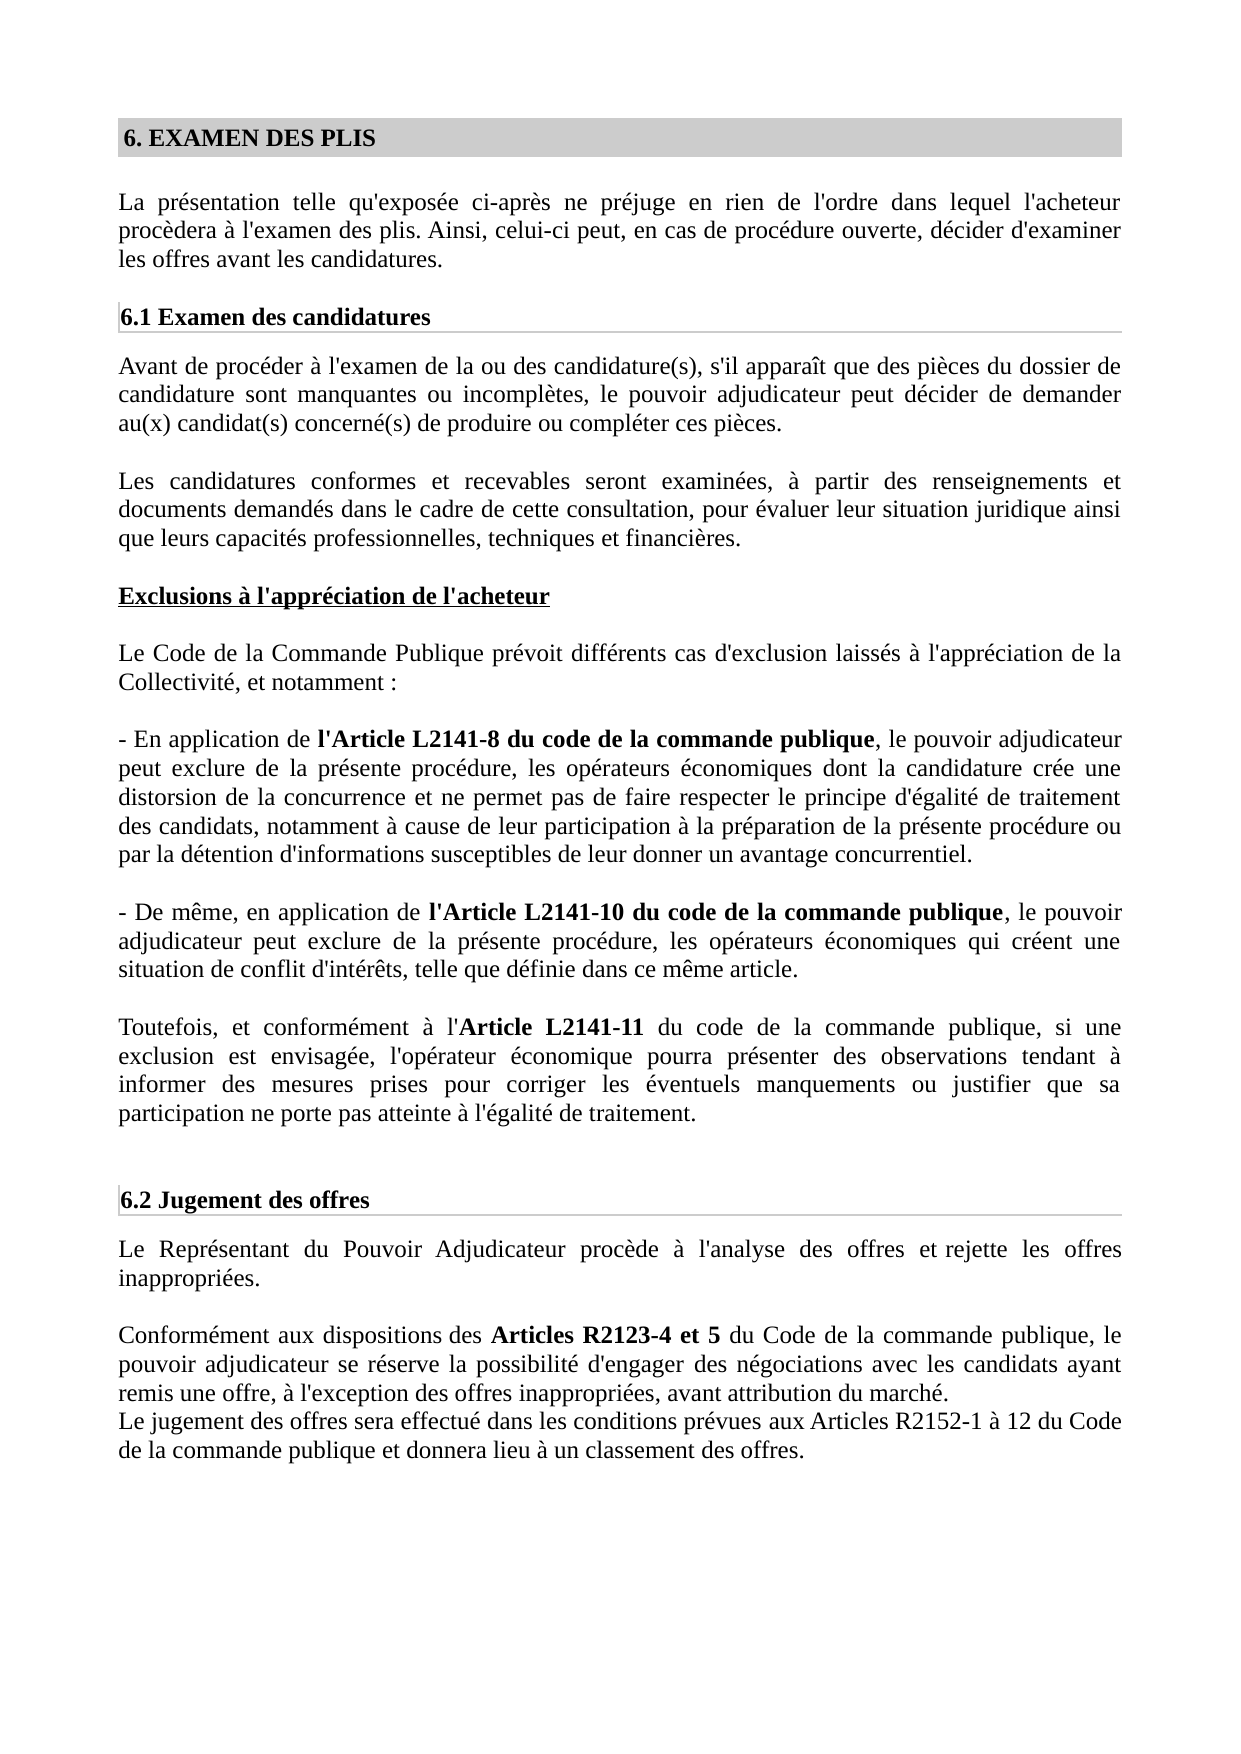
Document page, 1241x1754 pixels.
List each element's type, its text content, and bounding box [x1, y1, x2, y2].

subtitle 6.1 Examen des candidatures [120, 302, 1122, 331]
text Avant de procéder à l'examen de la ou des candidature(s), s'il apparaît que des pièces du dossier de candidature sont manquantes ou incomplètes, le pouvoir adjudicateur peut décider de demander au(x) candidat(s) concerné(s) de produire ou compléter ces pièces. [118, 351, 1122, 437]
text - En application de l'Article L2141-8 du code de la commande publique, le pouvoir adjudicateur peut exclure de la présente procédure, les opérateurs économiques dont la candidature crée une distorsion de la concurrence et ne permet pas de faire respecter le principe d'égalité de traitement des candidats, notamment à cause de leur participation à la préparation de la présente procédure ou par la détention d'informations susceptibles de leur donner un avantage concurrentiel. [118, 724, 1122, 868]
text Le jugement des offres sera effectué dans les conditions prévues aux Articles R2152-1 à 12 du Code de la commande publique et donnera lieu à un classement des offres. [118, 1406, 1122, 1464]
text Le Code de la Commande Publique prévoit différents cas d'exclusion laissés à l'appréciation de la Collectivité, et notamment : [118, 638, 1122, 696]
text - De même, en application de l'Article L2141-10 du code de la commande publique, le pouvoir adjudicateur peut exclure de la présente procédure, les opérateurs économiques qui créent une situation de conflit d'intérêts, telle que définie dans ce même article. [118, 897, 1122, 983]
text La présentation telle qu'exposée ci-après ne préjuge en rien de l'ordre dans lequel l'acheteur procèdera à l'examen des plis. Ainsi, celui-ci peut, en cas de procédure ouverte, décider d'examiner les offres avant les candidatures. [118, 187, 1122, 273]
text Le Représentant du Pouvoir Adjudicateur procède à l'analyse des offres et rejette les offres inappropriées. [118, 1234, 1122, 1291]
subtitle 6. EXAMEN DES PLIS [120, 120, 1120, 155]
text Conformément aux dispositions des Articles R2123-4 et 5 du Code de la commande publique, le pouvoir adjudicateur se réserve la possibilité d'engager des négociations avec les candidats ayant remis une offre, à l'exception des offres inappropriées, avant attribution du marché. [118, 1320, 1122, 1406]
subtitle 6.2 Jugement des offres [120, 1185, 1122, 1214]
text Exclusions à l'appréciation de l'acheteur [118, 581, 1122, 609]
text Toutefois, et conformément à l'Article L2141-11 du code de la commande publique, si une exclusion est envisagée, l'opérateur économique pourra présenter des observations tendant à informer des mesures prises pour corriger les éventuels manquements ou justifier que sa participation ne porte pas atteinte à l'égalité de traitement. [118, 1012, 1122, 1127]
text Les candidatures conformes et recevables seront examinées, à partir des renseignements et documents demandés dans le cadre de cette consultation, pour évaluer leur situation juridique ainsi que leurs capacités professionnelles, techniques et financières. [118, 466, 1122, 552]
